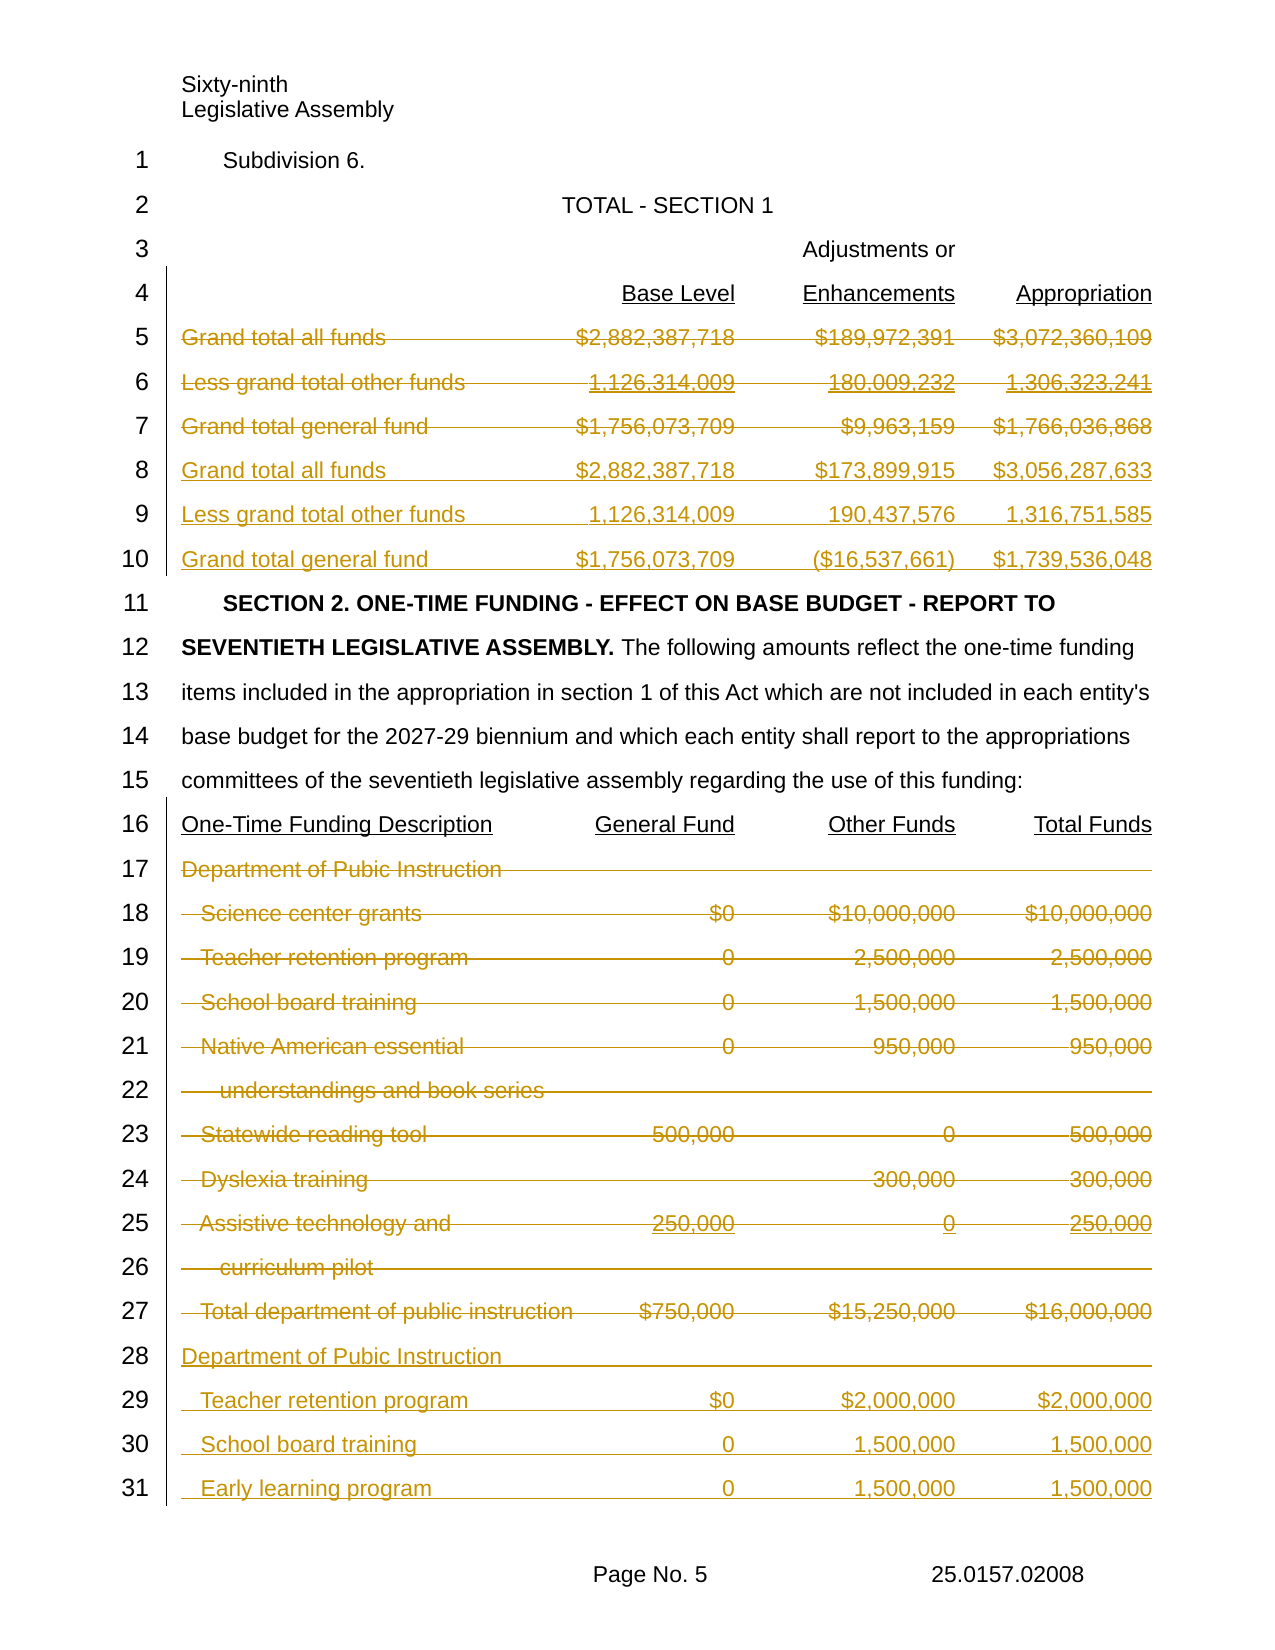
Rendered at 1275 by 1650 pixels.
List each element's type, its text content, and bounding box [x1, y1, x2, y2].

text Subdivision 6. [181, 133, 1154, 178]
text Adjustments or Base Level Enhancements Appropriation Grand total all funds $2,882,387,718 $173,899,915 $3,056,287,633 Less grand total other funds 1,126,314,009 190,437,576 1,316,751,585 Grand total general fund $1,756,073,709 ($16,537,661) $1,739,536,048 [181, 222, 1154, 576]
text SECTION 2. ONE‑TIME FUNDING - EFFECT ON BASE BUDGET - REPORT TO SEVENTIETH LEGISLATIVE ASSEMBLY. The following amounts reflect the one‑time funding items included in the appropriation in section 1 of this Act which are not included in each entity's base budget for the 2027‑29 biennium and which each entity shall report to the appropriations committees of the seventieth legislative assembly regarding the use of this funding: [181, 576, 1154, 797]
text TOTAL - SECTION 1 [181, 178, 1154, 222]
text One‑Time Funding Description General Fund Other Funds Total Funds Department of Pubic Instruction Teacher retention program $0 $2,000,000 $2,000,000 School board training 0 1,500,000 1,500,000 Early learning program 0 1,500,000 1,500,000 Centers of excellence 0 1,000,000 1,000,000 Native American essential 0 950,000 950,000 understandings and book series Statewide reading tool 0 500,000 500,000 Dyslexia training 0 300,000 300,000 Total department of public instruction $0 $7,750,000 $7,750,000 Center for Distance Education Information technology equipment $0 $25,000 $25,000 Student information system upgrade 75,250 0 75,250 Total center for distance education $75,250 $25,000 $100,250 School for the Deaf Equipment replacement $0 $45,000 $45,000 Campus security upgrades 0 238,800 238,800 Total school for the deaf $0 $283,800 $283,800 North Dakota vision services - School for the Blind Equipment less than $5,000 $0 $28,000 $28,000 Door replacement 0 10,000 10,000 Breakroom remodel 0 55,000 55,000 Tractor replacement 0 55,000 55,000 South parking lot replacement 0 150,000 150,000 Total school for the blind $0 $298,000 $298,000 Grand total $75,250 $8,356,800 $8,432,050 [181, 797, 1154, 1506]
